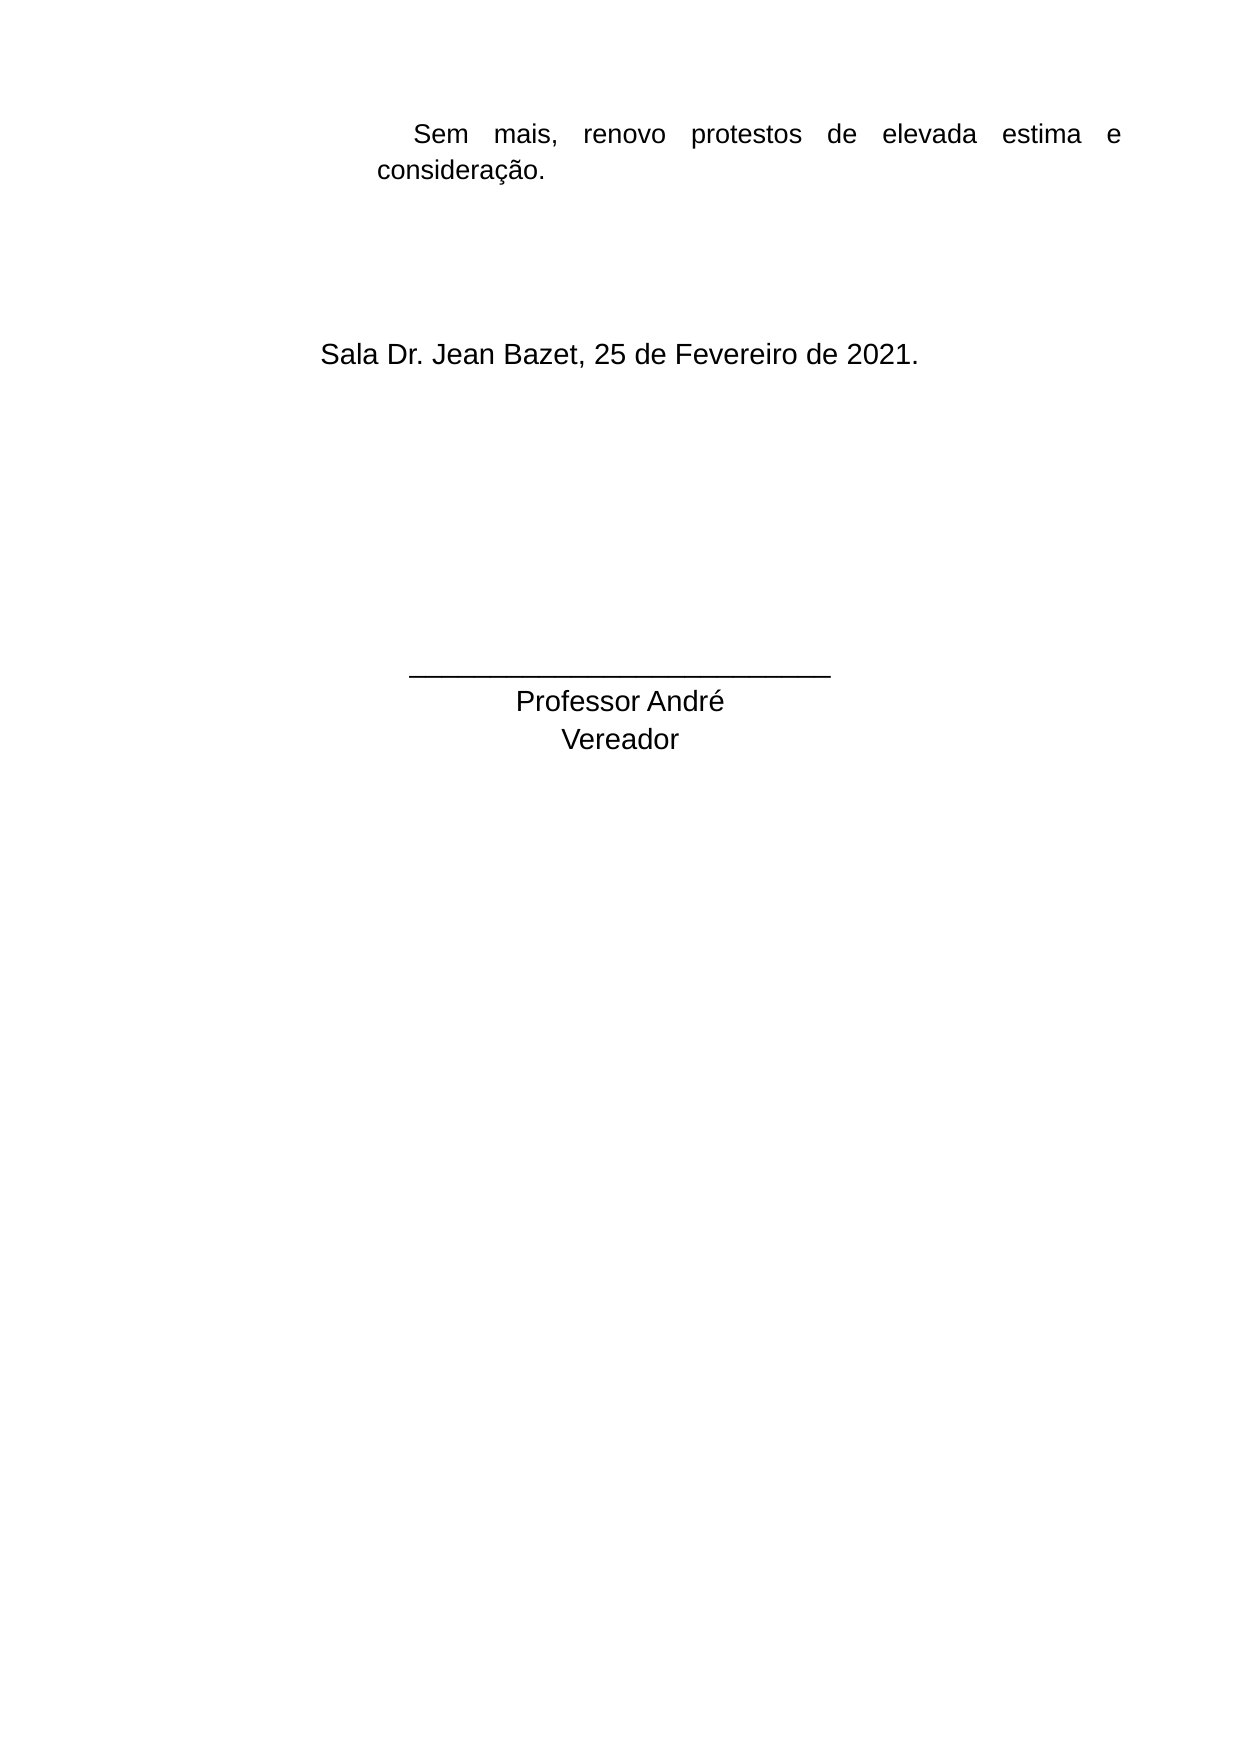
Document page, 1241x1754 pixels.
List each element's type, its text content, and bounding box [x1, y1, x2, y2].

text Sala Dr. Jean Bazet, 25 de Fevereiro de 2021. [118, 337, 1122, 370]
text Vereador [118, 722, 1122, 756]
text __________________________ [118, 645, 1122, 679]
text Sem mais, renovo protestos de elevada estima e consideração. [377, 118, 1122, 185]
text Professor André [118, 684, 1122, 717]
